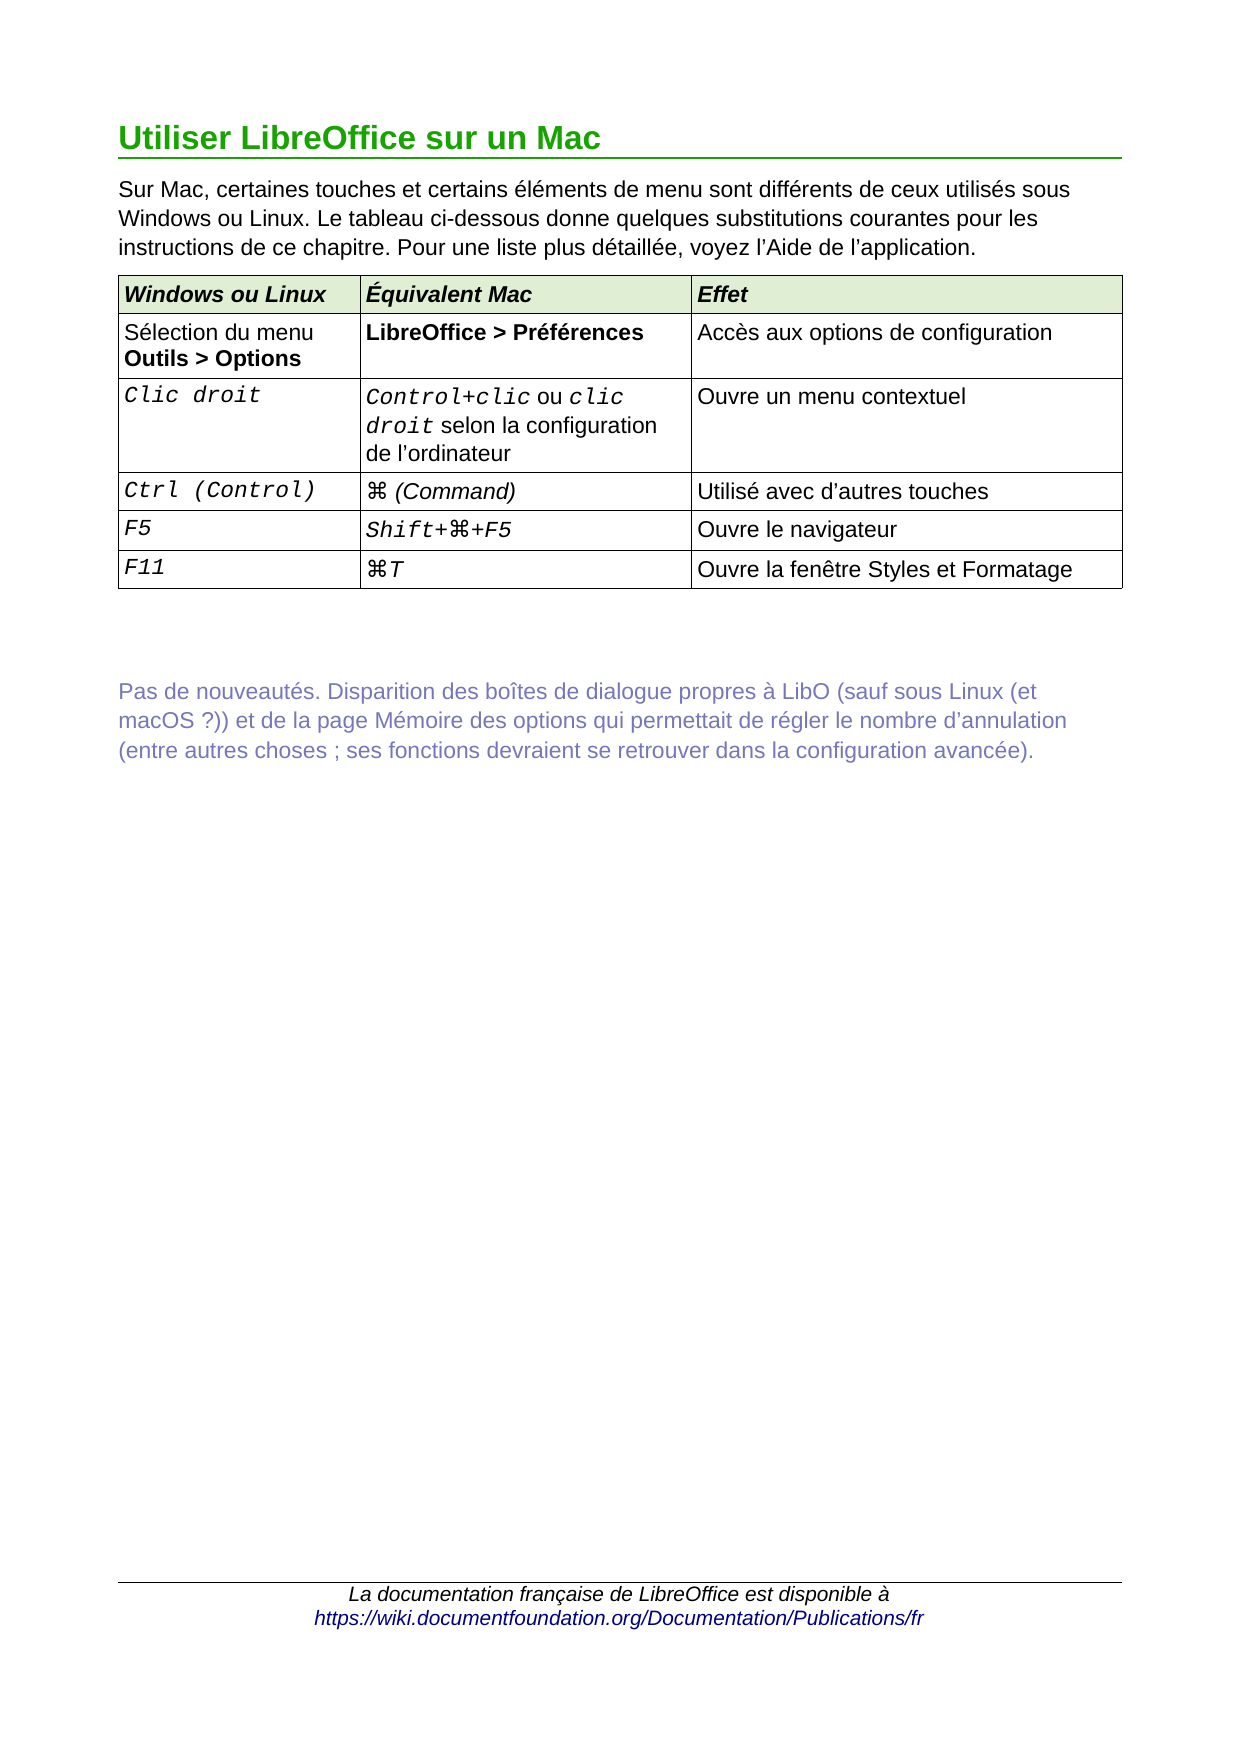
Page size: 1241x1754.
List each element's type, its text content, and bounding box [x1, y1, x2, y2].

table_cell Utilisé avec d’autres touches [692, 473, 1122, 510]
table_cell LibreOffice > Préférences [361, 314, 691, 377]
text Sur Mac, certaines touches et certains éléments de menu sont différents de ceux utilisés sous Windows ou Linux. Le tableau ci-dessous donne quelques substitutions courantes pour les instructions de ce chapitre. Pour une liste plus détaillée, voyez l’Aide de l’application. [118, 173, 1122, 261]
table_cell Sélection du menu Outils > Options [119, 314, 360, 377]
text Pas de nouveautés. Disparition des boîtes de dialogue propres à LibO (sauf sous Linux (et macOS ?)) et de la page Mémoire des options qui permettait de régler le nombre d’annulation (entre autres choses ; ses fonctions devraient se retrouver dans la configuration avancée). [118, 675, 1122, 763]
table_header Windows ou Linux [119, 276, 360, 313]
table_cell ⌘ (Command) [361, 473, 691, 510]
table_header Effet [692, 276, 1122, 313]
table_cell Accès aux options de configuration [692, 314, 1122, 377]
table_cell ⌘T [361, 551, 691, 588]
table_cell Ouvre la fenêtre Styles et Formatage [692, 551, 1122, 588]
table_cell F5 [119, 511, 360, 550]
text Utiliser LibreOffice sur un Mac [118, 118, 1122, 157]
table_cell Control+clic ou clic droit selon la configuration de l’ordinateur [361, 379, 691, 472]
table_cell Ouvre le navigateur [692, 511, 1122, 550]
table_header Équivalent Mac [361, 276, 691, 313]
table_cell Ouvre un menu contextuel [692, 379, 1122, 472]
table_cell Shift+⌘+F5 [361, 511, 691, 550]
table_cell Ctrl (Control) [119, 473, 360, 510]
table_cell F11 [119, 551, 360, 588]
table_cell Clic droit [119, 379, 360, 472]
